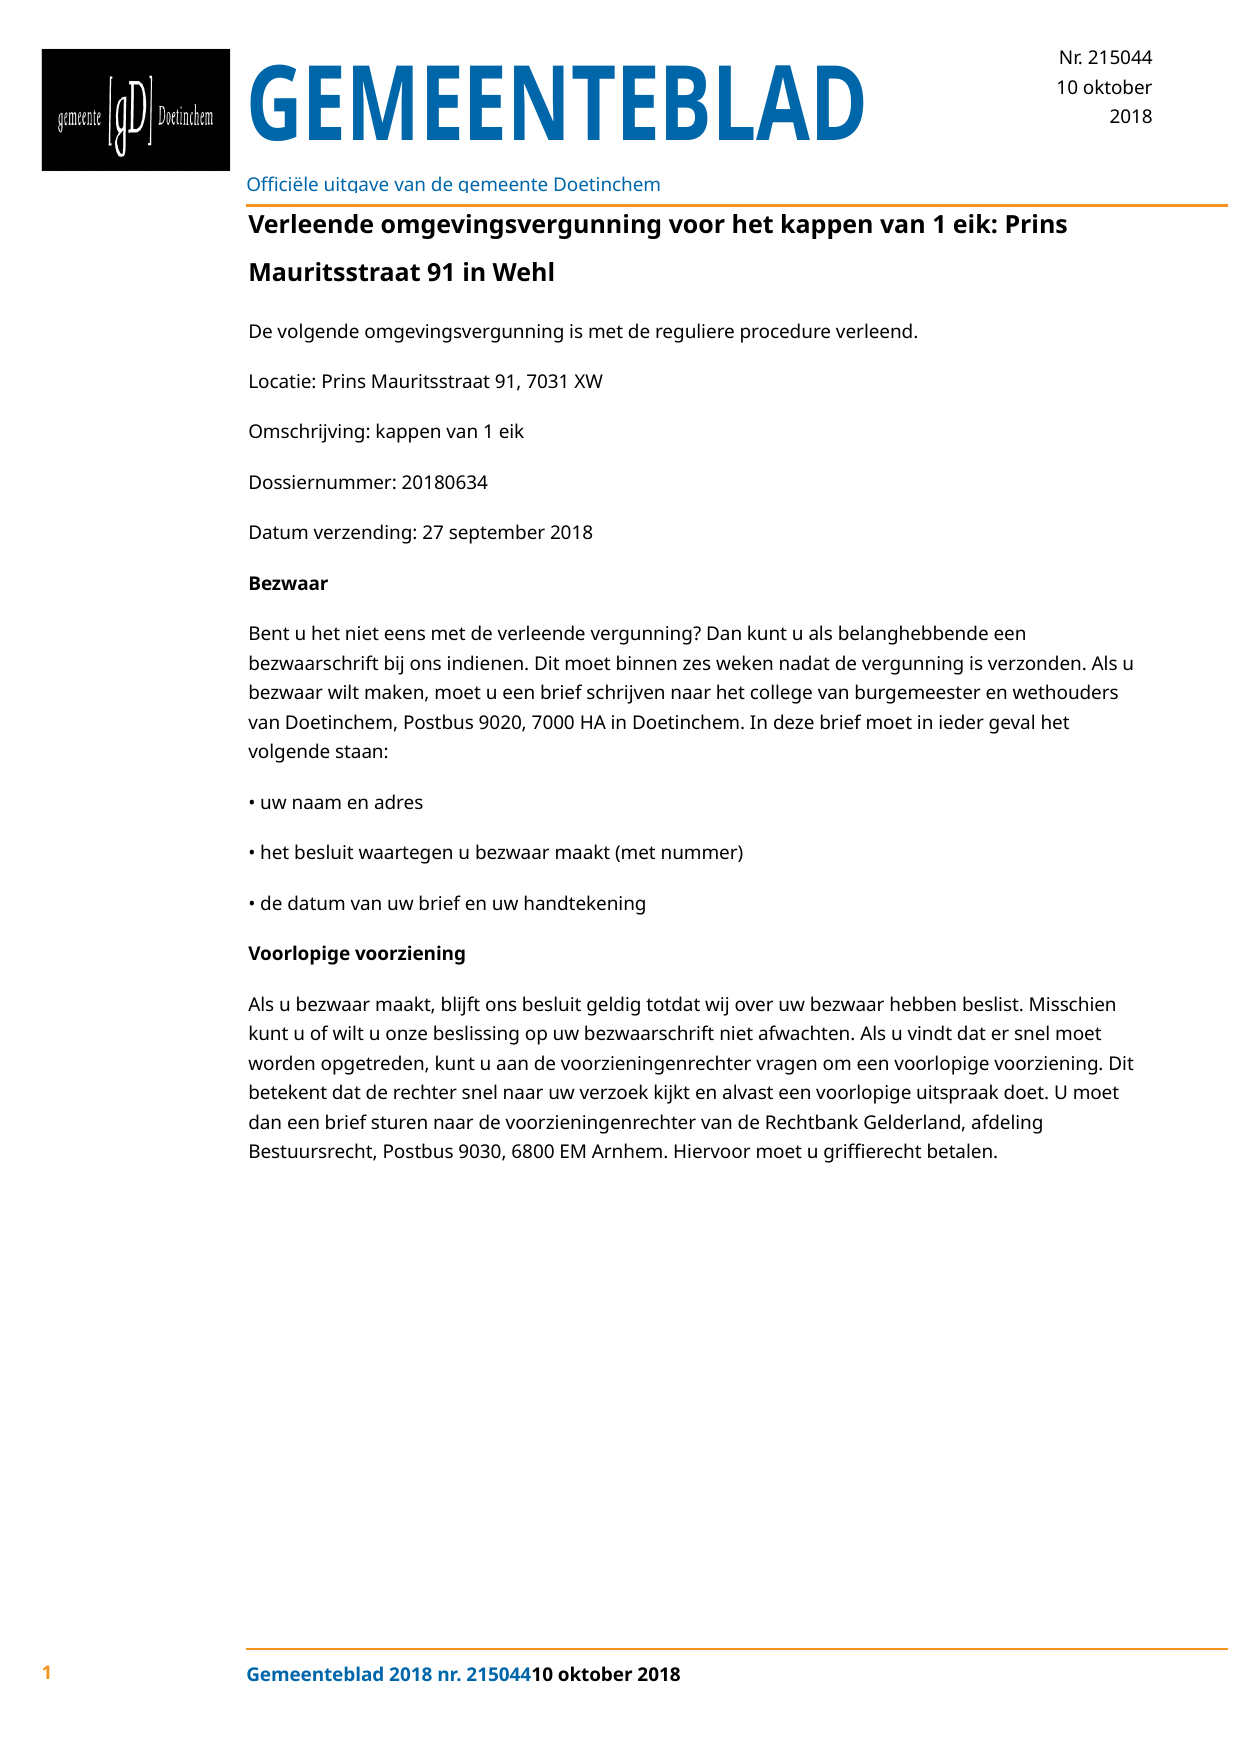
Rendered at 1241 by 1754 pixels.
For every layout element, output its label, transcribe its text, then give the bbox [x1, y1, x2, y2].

text Verleende omgevingsvergunning voor het kappen van 1 eik: Prins Mauritsstraat 91 in Wehl [248, 207, 1152, 288]
text • de datum van uw brief en uw handtekening [248, 890, 1152, 916]
text • het besluit waartegen u bezwaar maakt (met nummer) [248, 839, 1152, 865]
text Dossiernummer: 20180634 [248, 469, 1152, 495]
text Bent u het niet eens met de verleende vergunning? Dan kunt u als belanghebbende een bezwaarschrift bij ons indienen. Dit moet binnen zes weken nadat de vergunning is verzonden. Als u bezwaar wilt maken, moet u een brief schrijven naar het college van burgemeester en wethouders van Doetinchem, Postbus 9020, 7000 HA in Doetinchem. In deze brief moet in ieder geval het volgende staan: [248, 620, 1152, 764]
text Voorlopige voorziening [248, 940, 1152, 966]
text • uw naam en adres [248, 789, 1152, 815]
text Datum verzending: 27 september 2018 [248, 519, 1152, 545]
text Locatie: Prins Mauritsstraat 91, 7031 XW [248, 368, 1152, 394]
text Bezwaar [248, 570, 1152, 596]
picture [41, 47, 231, 172]
text Omschrijving: kappen van 1 eik [248, 419, 1152, 444]
text De volgende omgevingsvergunning is met de reguliere procedure verleend. [248, 318, 1152, 344]
text Als u bezwaar maakt, blijft ons besluit geldig totdat wij over uw bezwaar hebben beslist. Misschien kunt u of wilt u onze beslissing op uw bezwaarschrift niet afwachten. Als u vindt dat er snel moet worden opgetreden, kunt u aan de voorzieningenrechter vragen om een voorlopige voorziening. Dit betekent dat de rechter snel naar uw verzoek kijkt en alvast een voorlopige uitspraak doet. U moet dan een brief sturen naar de voorzieningenrechter van de Rechtbank Gelderland, afdeling Bestuursrecht, Postbus 9030, 6800 EM Arnhem. Hiervoor moet u griffierecht betalen. [248, 991, 1152, 1164]
